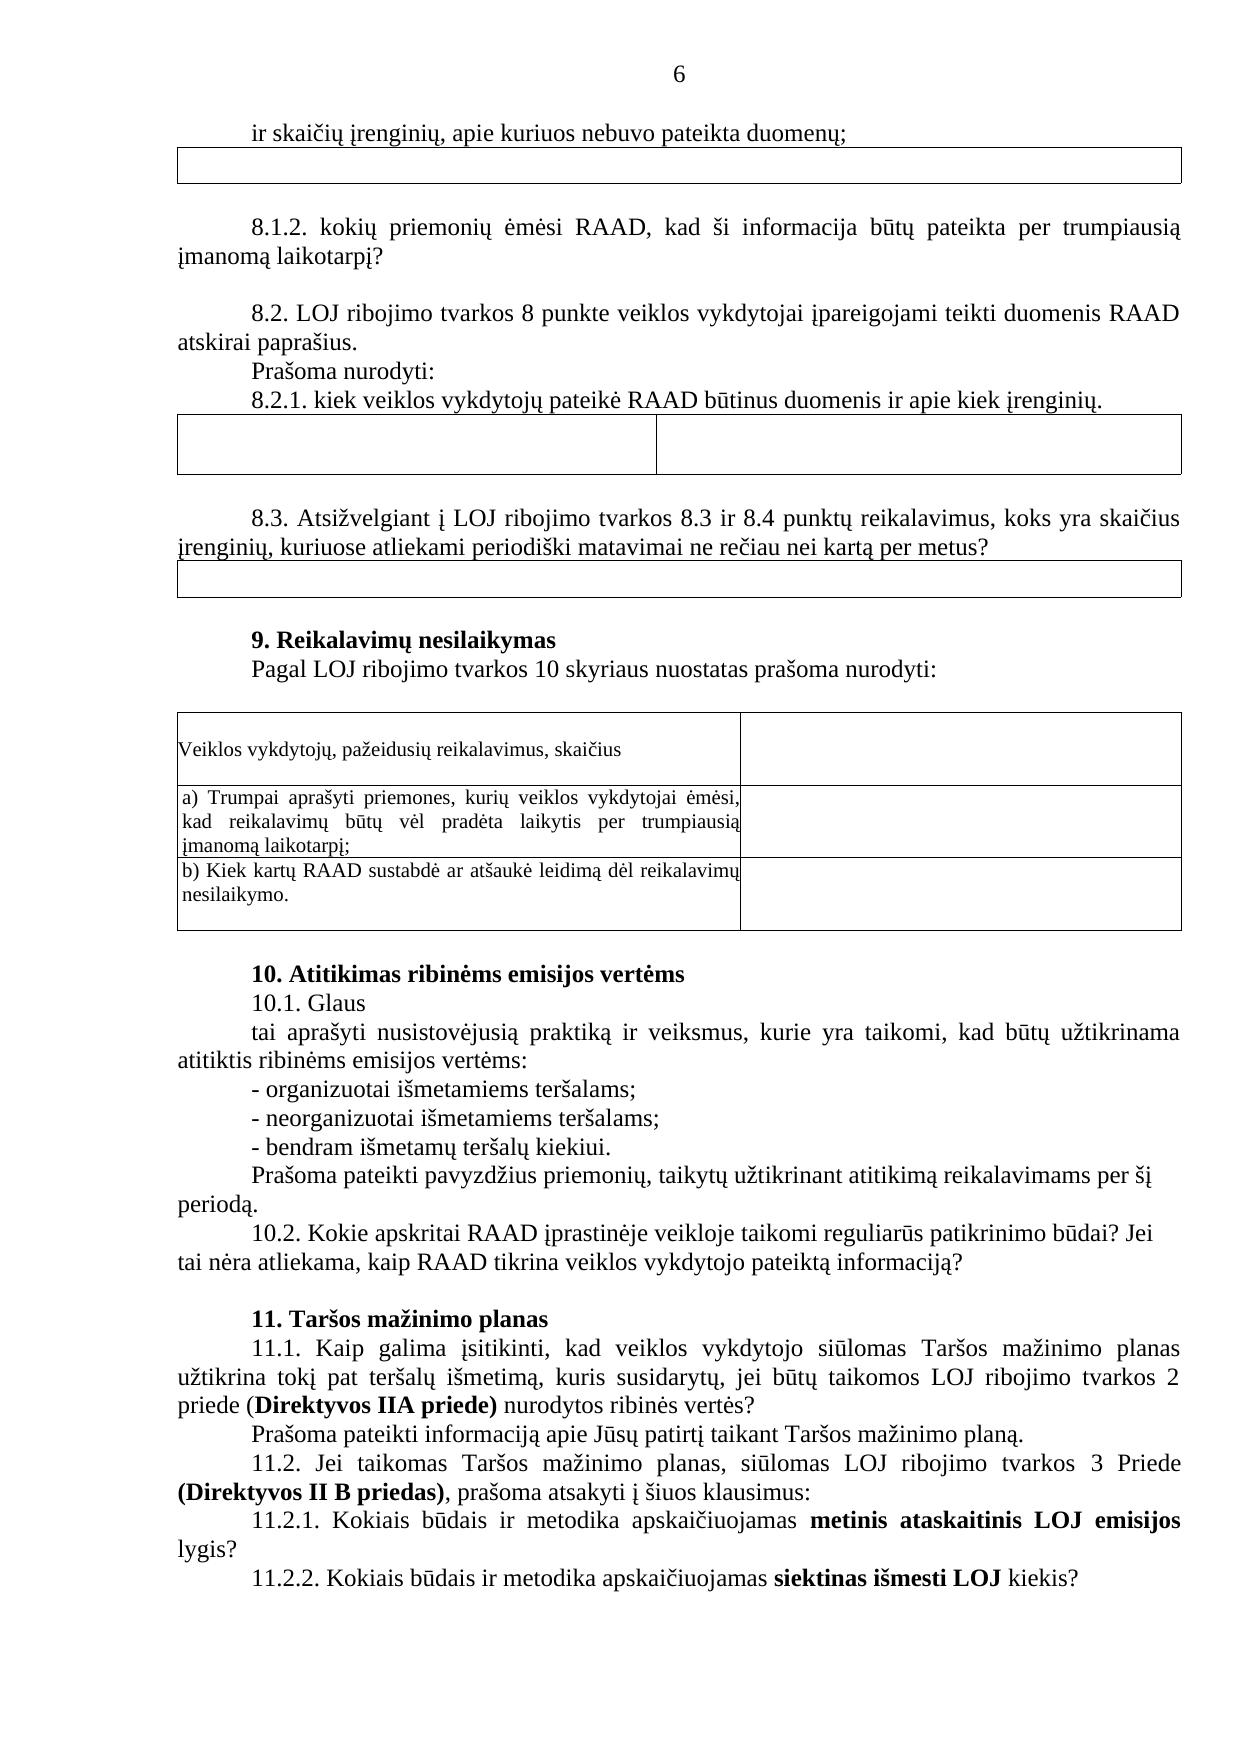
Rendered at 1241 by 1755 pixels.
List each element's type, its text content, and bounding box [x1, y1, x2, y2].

table_header [178, 148, 1181, 183]
table_cell [741, 858, 1181, 930]
text 9. Reikalavimų nesilaikymas [177, 626, 1181, 654]
table_cell [178, 786, 182, 857]
text 8.3. Atsižvelgiant į LOJ ribojimo tvarkos 8.3 ir 8.4 punktų reikalavimus, koks yra skaičius įrenginių, kuriuose atliekami periodiški matavimai ne rečiau nei kartą per metus? [177, 503, 1181, 560]
text - bendram išmetamų teršalų kiekiui. [177, 1132, 1181, 1161]
text Pagal LOJ ribojimo tvarkos 10 skyriaus nuostatas prašoma nurodyti: [177, 654, 1181, 683]
table_header [741, 713, 1181, 784]
text - organizuotai išmetamiems teršalams; [177, 1074, 1181, 1103]
table_header Veiklos vykdytojų, pažeidusių reikalavimus, skaičius [178, 713, 740, 784]
text - neorganizuotai išmetamiems teršalams; [177, 1103, 1181, 1132]
text 8.2.1. kiek veiklos vykdytojų pateikė RAAD būtinus duomenis ir apie kiek įrenginių. [177, 385, 1181, 413]
text 11.2.2. Kokiais būdais ir metodika apskaičiuojamas siektinas išmesti LOJ kiekis? [177, 1563, 1181, 1592]
text ir skaičių įrenginių, apie kuriuos nebuvo pateikta duomenų; [177, 118, 1181, 147]
text 10. Atitikimas ribinėms emisijos vertėms [177, 959, 1181, 988]
table_header [178, 561, 1181, 596]
text 11.2. Jei taikomas Taršos mažinimo planas, siūlomas LOJ ribojimo tvarkos 3 Priede (Direktyvos II B priedas), prašoma atsakyti į šiuos klausimus: [177, 1448, 1181, 1506]
text 8.1.2. kokių priemonių ėmėsi RAAD, kad ši informacija būtų pateikta per trumpiausią įmanomą laikotarpį? [177, 212, 1181, 270]
text Prašoma nurodyti: [177, 356, 1181, 385]
text 11.1. Kaip galima įsitikinti, kad veiklos vykdytojo siūlomas Taršos mažinimo planas užtikrina tokį pat teršalų išmetimą, kuris susidarytų, jei būtų taikomos LOJ ribojimo tvarkos 2 priede (Direktyvos IIA priede) nurodytos ribinės vertės? [177, 1333, 1181, 1419]
table_cell a) Trumpai aprašyti priemones, kurių veiklos vykdytojai ėmėsi, kad reikalavimų būtų vėl pradėta laikytis per trumpiausią įmanomą laikotarpį; [182, 786, 740, 857]
table_header [178, 415, 656, 473]
table_cell b) Kiek kartų RAAD sustabdė ar atšaukė leidimą dėl reikalavimų nesilaikymo. [182, 858, 740, 930]
text 11. Taršos mažinimo planas [250, 1304, 1181, 1333]
table_cell [178, 858, 182, 930]
table_cell [741, 786, 1181, 857]
text Prašoma pateikti informaciją apie Jūsų patirtį taikant Taršos mažinimo planą. [177, 1419, 1181, 1448]
text 8.2. LOJ ribojimo tvarkos 8 punkte veiklos vykdytojai įpareigojami teikti duomenis RAAD atskirai paprašius. [177, 298, 1181, 356]
text 10.2. Kokie apskritai RAAD įprastinėje veikloje taikomi reguliarūs patikrinimo būdai? Jei tai nėra atliekama, kaip RAAD tikrina veiklos vykdytojo pateiktą informaciją? [177, 1218, 1181, 1276]
text 11.2.1. Kokiais būdais ir metodika apskaičiuojamas metinis ataskaitinis LOJ emisijos lygis? [177, 1506, 1181, 1563]
text 10.1. Glaus [177, 988, 1181, 1017]
text tai aprašyti nusistovėjusią praktiką ir veiksmus, kurie yra taikomi, kad būtų užtikrinama atitiktis ribinėms emisijos vertėms: [177, 1017, 1181, 1074]
table_header [657, 415, 1181, 473]
text Prašoma pateikti pavyzdžius priemonių, taikytų užtikrinant atitikimą reikalavimams per šį periodą. [177, 1161, 1181, 1218]
